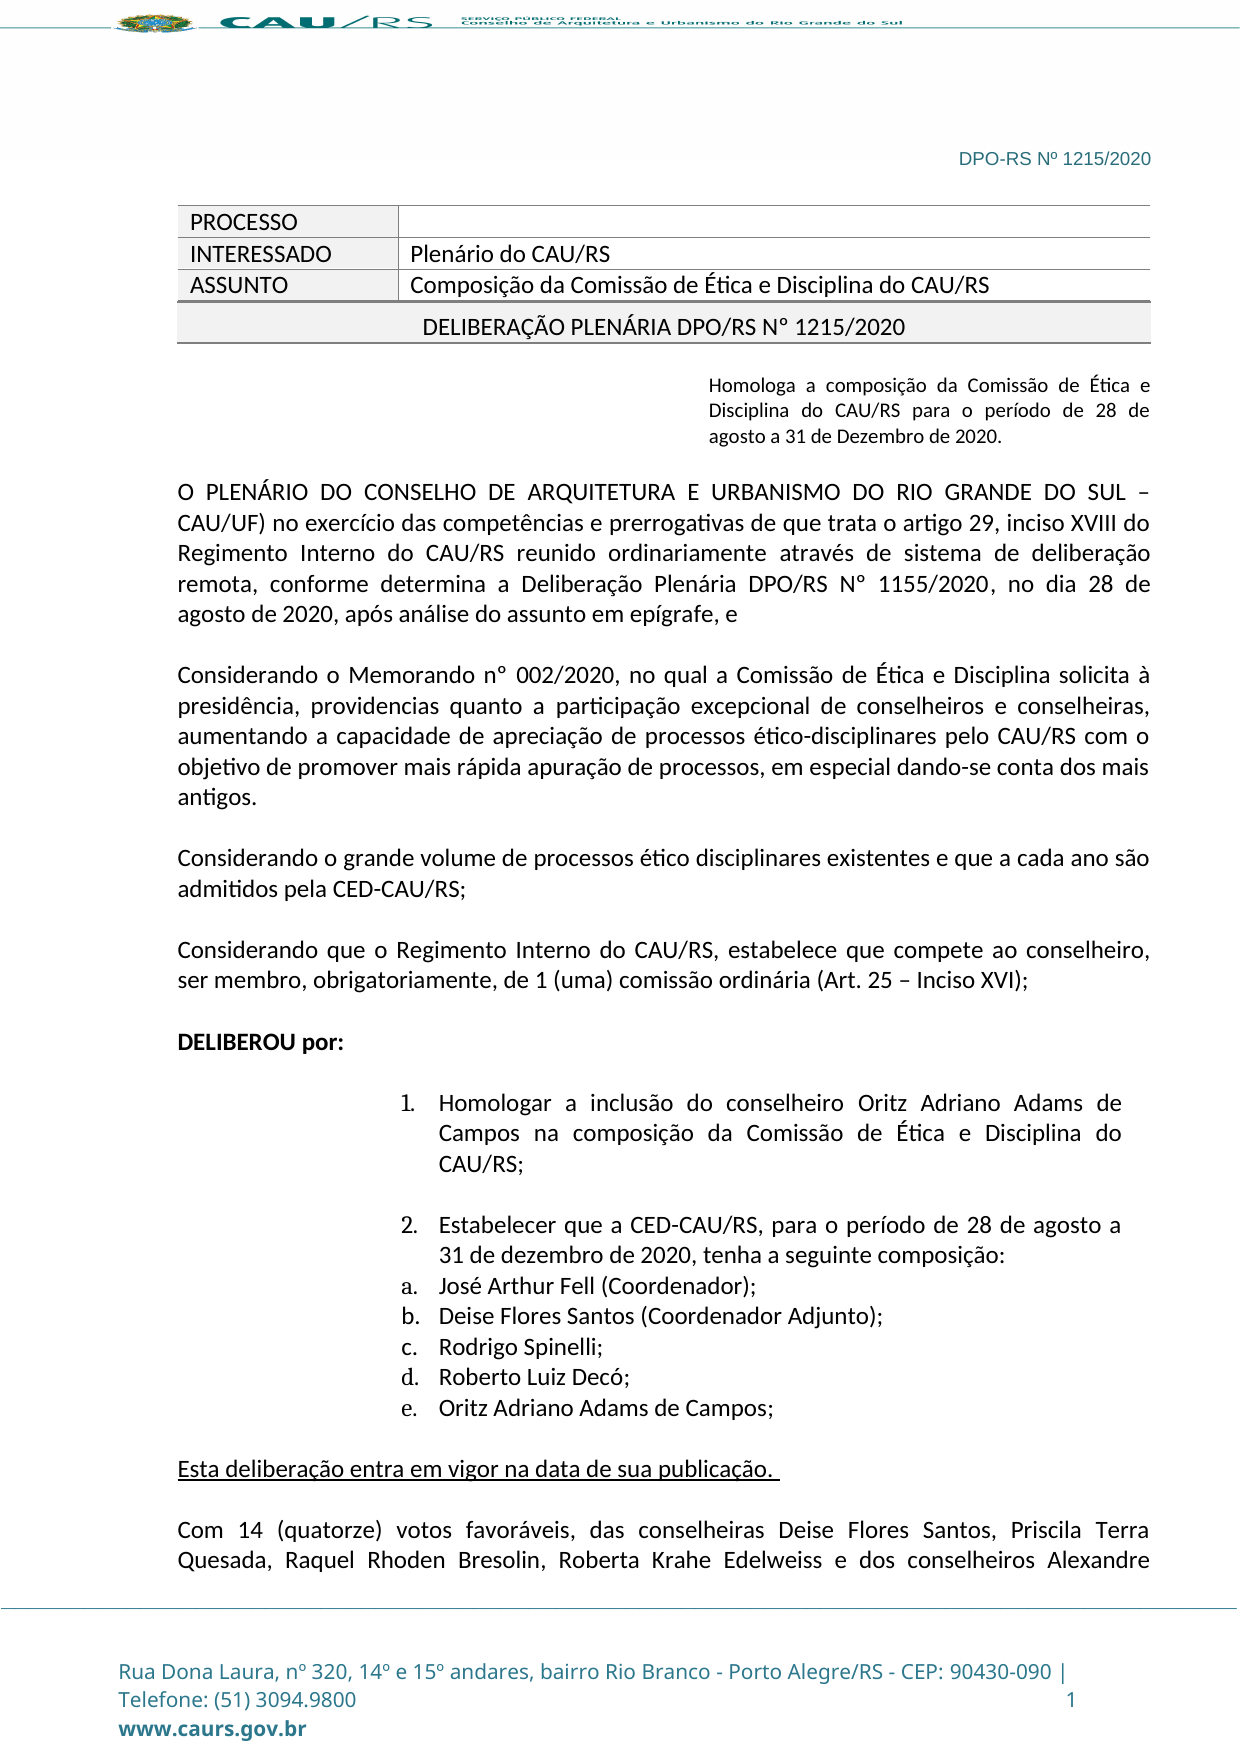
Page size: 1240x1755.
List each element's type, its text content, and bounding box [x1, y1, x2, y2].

text Considerando o grande volume de processos ético disciplinares existentes e que a cada ano são admitidos pela CED-CAU/RS; [177, 843, 1151, 904]
text Com 14 (quatorze) votos favoráveis, das conselheiras Deise Flores Santos, Priscila Terra Quesada, Raquel Rhoden Bresolin, Roberta Krahe Edelweiss e dos conselheiros Alexandre [177, 1514, 1151, 1575]
text Considerando o Memorando nº 002/2020, no qual a Comissão de Ética e Disciplina solicita à presidência, providencias quanto a participação excepcional de conselheiros e conselheiras, aumentando a capacidade de apreciação de processos ético-disciplinares pelo CAU/RS com o objetivo de promover mais rápida apuração de processos, em especial dando-se conta dos mais antigos. [177, 659, 1151, 812]
table_cell ASSUNTO [178, 270, 398, 300]
text DELIBEROU por: [177, 1026, 1151, 1056]
list Roberto Luiz Decó; [401, 1361, 1122, 1392]
list Esta deliberação entra em vigor na data de sua publicação. [177, 1453, 1151, 1483]
text Considerando que o Regimento Interno do CAU/RS, estabelece que compete ao conselheiro, ser membro, obrigatoriamente, de 1 (uma) comissão ordinária (Art. 25 – Inciso XVI); [177, 934, 1151, 995]
table_cell INTERESSADO [178, 238, 398, 268]
list Homologar a inclusão do conselheiro Oritz Adriano Adams de Campos na composição da Comissão de Ética e Disciplina do CAU/RS; [401, 1087, 1122, 1178]
text Homologa a composição da Comissão de Ética e Disciplina do CAU/RS para o período de 28 de agosto a 31 de Dezembro de 2020. [709, 372, 1151, 448]
table_cell Plenário do CAU/RS [399, 238, 1150, 268]
text O PLENÁRIO DO CONSELHO DE ARQUITETURA E URBANISMO DO RIO GRANDE DO SUL – CAU/UF) no exercício das competências e prerrogativas de que trata o artigo 29, inciso XVIII do Regimento Interno do CAU/RS reunido ordinariamente através de sistema de deliberação remota, conforme determina a Deliberação Plenária DPO/RS Nº 1155/2020, no dia 28 de agosto de 2020, após análise do assunto em epígrafe, e [177, 476, 1151, 629]
table_header PROCESSO [178, 206, 398, 237]
list José Arthur Fell (Coordenador); [401, 1270, 1122, 1300]
list Oritz Adriano Adams de Campos; [401, 1392, 1122, 1422]
table_header [399, 206, 1150, 237]
list Estabelecer que a CED-CAU/RS, para o período de 28 de agosto a 31 de dezembro de 2020, tenha a seguinte composição: [401, 1209, 1122, 1270]
list Rodrigo Spinelli; [401, 1331, 1122, 1361]
table_cell Composição da Comissão de Ética e Disciplina do CAU/RS [399, 270, 1150, 300]
list Deise Flores Santos (Coordenador Adjunto); [401, 1300, 1122, 1331]
text DELIBERAÇÃO PLENÁRIA DPO/RS Nº 1215/2020 [177, 303, 1151, 342]
